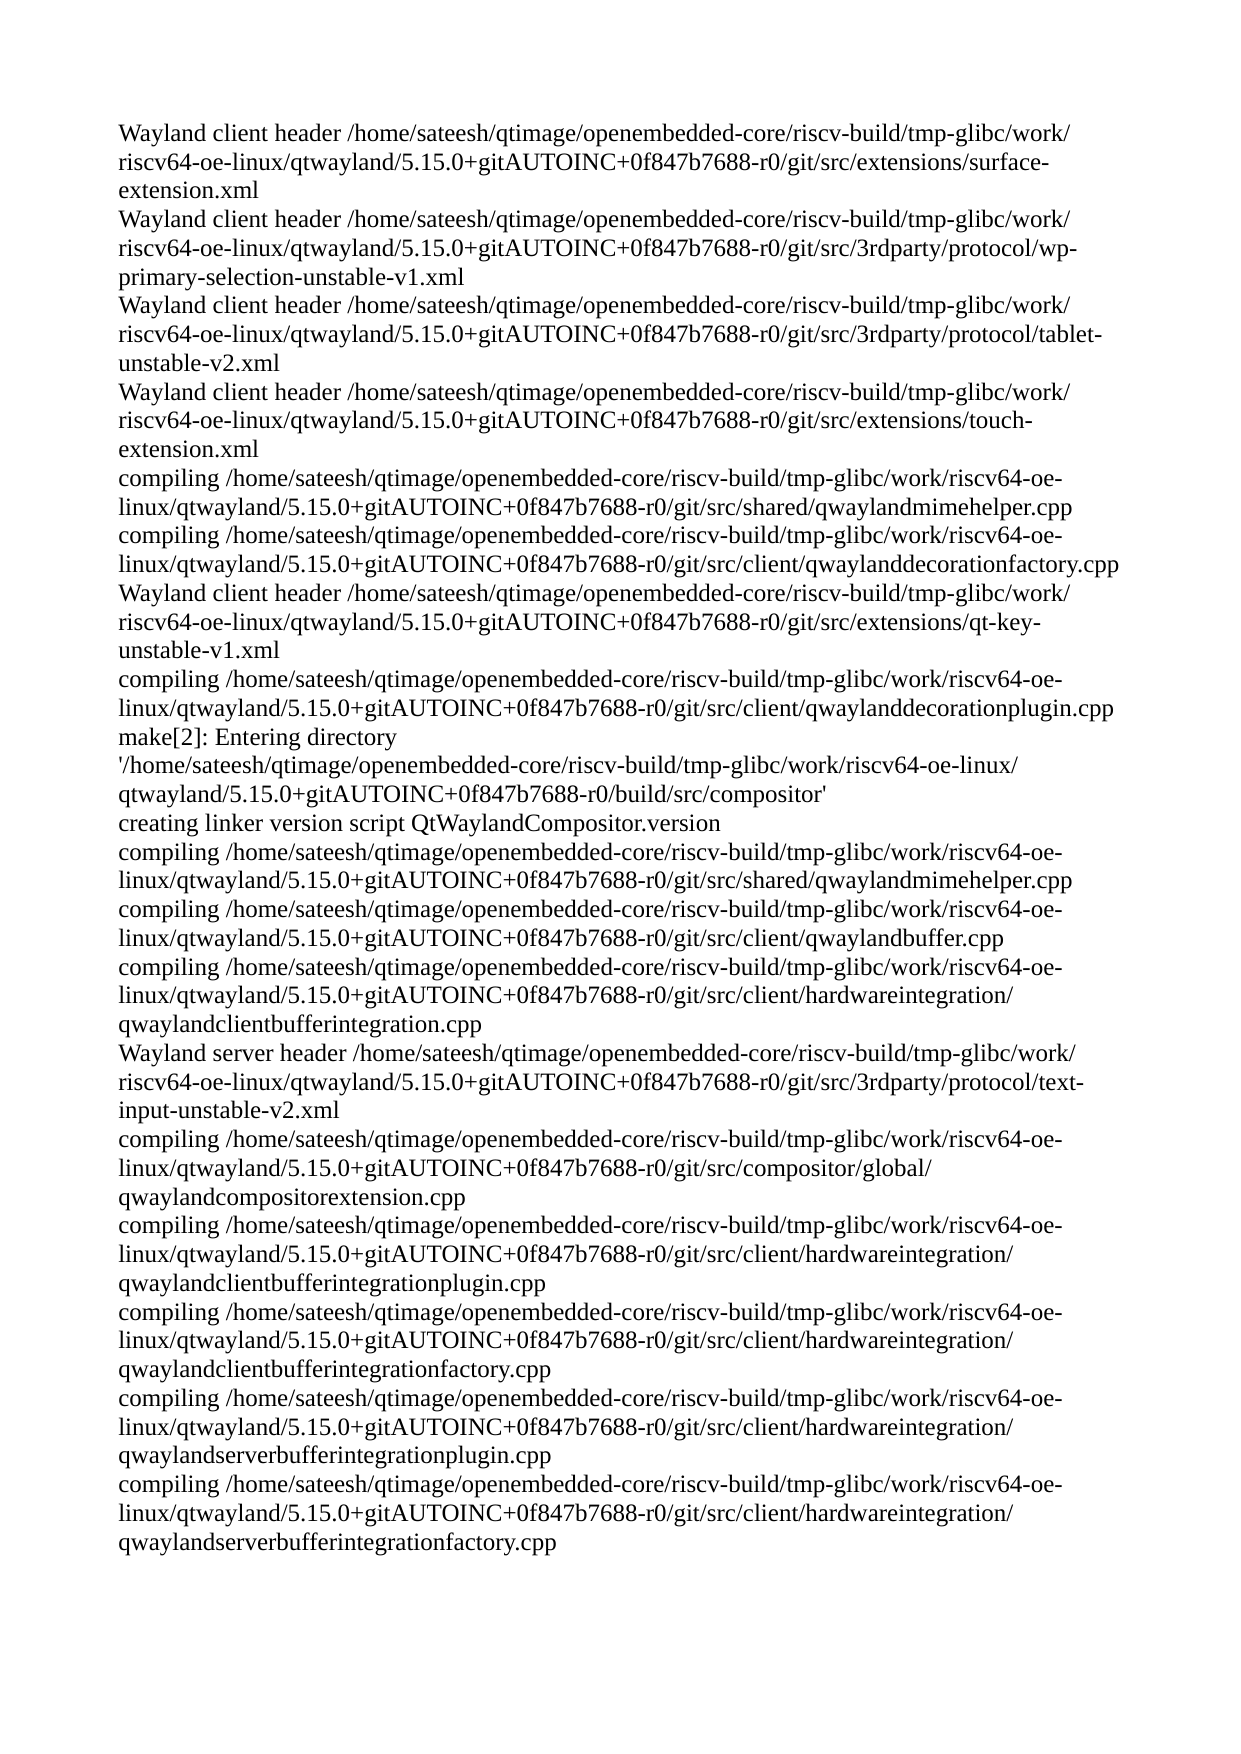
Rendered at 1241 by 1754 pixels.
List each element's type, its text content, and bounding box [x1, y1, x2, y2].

text compiling /home/sateesh/qtimage/openembedded-core/riscv-build/tmp-glibc/work/riscv64-oe-linux/qtwayland/5.15.0+gitAUTOINC+0f847b7688-r0/git/src/shared/qwaylandmimehelper.cpp [118, 463, 1122, 521]
text compiling /home/sateesh/qtimage/openembedded-core/riscv-build/tmp-glibc/work/riscv64-oe-linux/qtwayland/5.15.0+gitAUTOINC+0f847b7688-r0/git/src/client/hardwareintegration/qwaylandclientbufferintegrationfactory.cpp [118, 1297, 1122, 1383]
text Wayland client header /home/sateesh/qtimage/openembedded-core/riscv-build/tmp-glibc/work/riscv64-oe-linux/qtwayland/5.15.0+gitAUTOINC+0f847b7688-r0/git/src/3rdparty/protocol/tablet-unstable-v2.xml [118, 291, 1122, 377]
text compiling /home/sateesh/qtimage/openembedded-core/riscv-build/tmp-glibc/work/riscv64-oe-linux/qtwayland/5.15.0+gitAUTOINC+0f847b7688-r0/git/src/client/hardwareintegration/qwaylandclientbufferintegrationplugin.cpp [118, 1211, 1122, 1297]
text compiling /home/sateesh/qtimage/openembedded-core/riscv-build/tmp-glibc/work/riscv64-oe-linux/qtwayland/5.15.0+gitAUTOINC+0f847b7688-r0/git/src/client/hardwareintegration/qwaylandclientbufferintegration.cpp [118, 952, 1122, 1038]
text Wayland client header /home/sateesh/qtimage/openembedded-core/riscv-build/tmp-glibc/work/riscv64-oe-linux/qtwayland/5.15.0+gitAUTOINC+0f847b7688-r0/git/src/extensions/surface-extension.xml [118, 118, 1122, 204]
text make[2]: Entering directory '/home/sateesh/qtimage/openembedded-core/riscv-build/tmp-glibc/work/riscv64-oe-linux/qtwayland/5.15.0+gitAUTOINC+0f847b7688-r0/build/src/compositor' [118, 722, 1122, 808]
text compiling /home/sateesh/qtimage/openembedded-core/riscv-build/tmp-glibc/work/riscv64-oe-linux/qtwayland/5.15.0+gitAUTOINC+0f847b7688-r0/git/src/client/hardwareintegration/qwaylandserverbufferintegrationfactory.cpp [118, 1469, 1122, 1556]
text creating linker version script QtWaylandCompositor.version [118, 808, 1122, 837]
text compiling /home/sateesh/qtimage/openembedded-core/riscv-build/tmp-glibc/work/riscv64-oe-linux/qtwayland/5.15.0+gitAUTOINC+0f847b7688-r0/git/src/compositor/global/qwaylandcompositorextension.cpp [118, 1124, 1122, 1211]
text Wayland client header /home/sateesh/qtimage/openembedded-core/riscv-build/tmp-glibc/work/riscv64-oe-linux/qtwayland/5.15.0+gitAUTOINC+0f847b7688-r0/git/src/extensions/touch-extension.xml [118, 377, 1122, 463]
text Wayland client header /home/sateesh/qtimage/openembedded-core/riscv-build/tmp-glibc/work/riscv64-oe-linux/qtwayland/5.15.0+gitAUTOINC+0f847b7688-r0/git/src/3rdparty/protocol/wp-primary-selection-unstable-v1.xml [118, 204, 1122, 291]
text compiling /home/sateesh/qtimage/openembedded-core/riscv-build/tmp-glibc/work/riscv64-oe-linux/qtwayland/5.15.0+gitAUTOINC+0f847b7688-r0/git/src/client/qwaylanddecorationfactory.cpp [118, 521, 1122, 578]
text Wayland server header /home/sateesh/qtimage/openembedded-core/riscv-build/tmp-glibc/work/riscv64-oe-linux/qtwayland/5.15.0+gitAUTOINC+0f847b7688-r0/git/src/3rdparty/protocol/text-input-unstable-v2.xml [118, 1038, 1122, 1124]
text compiling /home/sateesh/qtimage/openembedded-core/riscv-build/tmp-glibc/work/riscv64-oe-linux/qtwayland/5.15.0+gitAUTOINC+0f847b7688-r0/git/src/client/qwaylandbuffer.cpp [118, 894, 1122, 952]
text compiling /home/sateesh/qtimage/openembedded-core/riscv-build/tmp-glibc/work/riscv64-oe-linux/qtwayland/5.15.0+gitAUTOINC+0f847b7688-r0/git/src/client/qwaylanddecorationplugin.cpp [118, 664, 1122, 722]
text compiling /home/sateesh/qtimage/openembedded-core/riscv-build/tmp-glibc/work/riscv64-oe-linux/qtwayland/5.15.0+gitAUTOINC+0f847b7688-r0/git/src/shared/qwaylandmimehelper.cpp [118, 837, 1122, 894]
text compiling /home/sateesh/qtimage/openembedded-core/riscv-build/tmp-glibc/work/riscv64-oe-linux/qtwayland/5.15.0+gitAUTOINC+0f847b7688-r0/git/src/client/hardwareintegration/qwaylandserverbufferintegrationplugin.cpp [118, 1383, 1122, 1469]
text Wayland client header /home/sateesh/qtimage/openembedded-core/riscv-build/tmp-glibc/work/riscv64-oe-linux/qtwayland/5.15.0+gitAUTOINC+0f847b7688-r0/git/src/extensions/qt-key-unstable-v1.xml [118, 578, 1122, 664]
